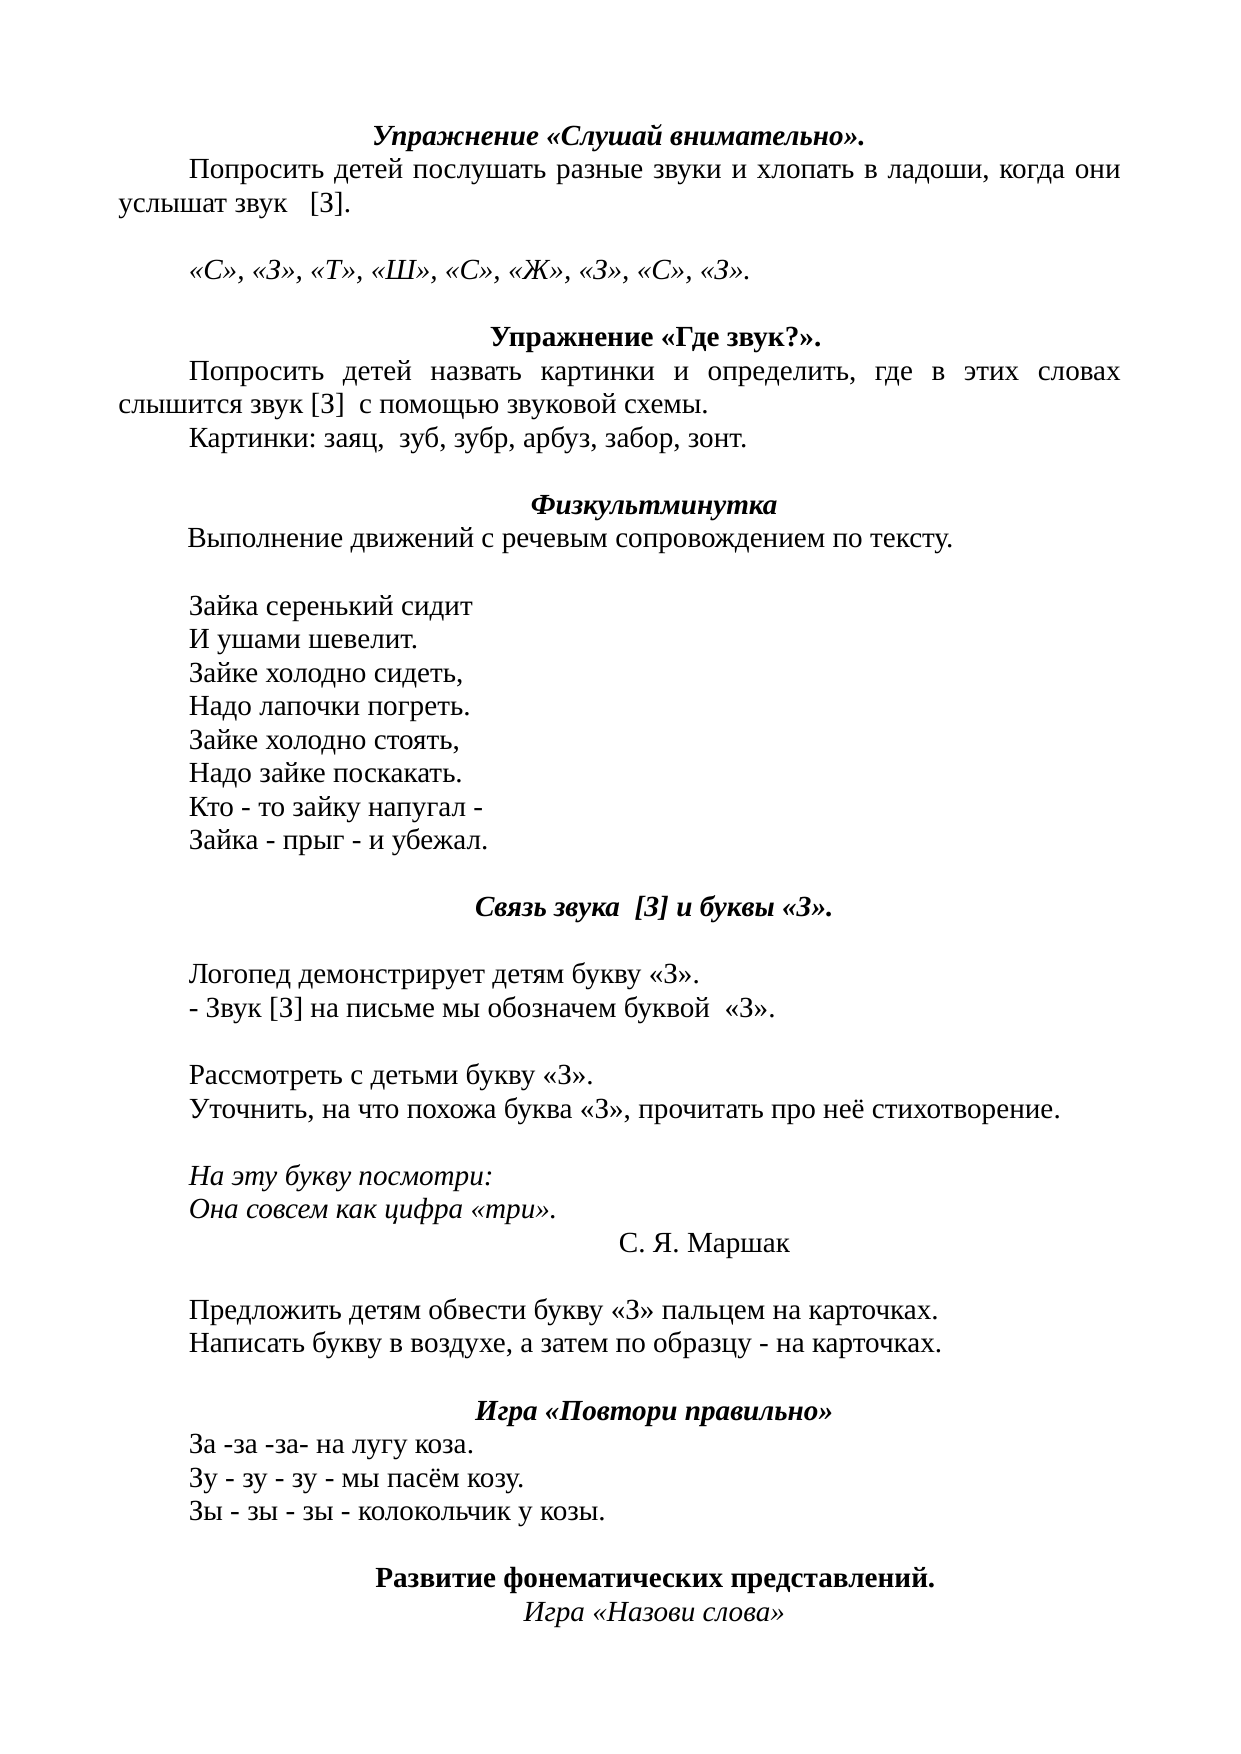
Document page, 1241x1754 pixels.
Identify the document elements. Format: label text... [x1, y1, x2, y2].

text Зайке холодно стоять, [118, 722, 1122, 755]
text Картинки: заяц, зуб, зубр, арбуз, забор, зонт. [118, 420, 1122, 453]
text Выполнение движений с речевым сопровождением по тексту. [118, 521, 1122, 554]
text Предложить детям обвести букву «З» пальцем на карточках. [118, 1292, 1122, 1326]
text «С», «З», «Т», «Ш», «С», «Ж», «З», «С», «З». [118, 252, 1122, 286]
text С. Я. Маршак [118, 1225, 1122, 1258]
text Попросить детей назвать картинки и определить, где в этих словах слышится звук [З] с помощью звуковой схемы. [118, 353, 1122, 420]
text Зайка серенький сидит [118, 588, 1122, 621]
text На эту букву посмотри: [118, 1158, 1122, 1191]
text Надо зайке поскакать. [118, 755, 1122, 789]
text Она совсем как цифра «три». [118, 1191, 1122, 1225]
text Игра «Назови слова» [118, 1594, 1122, 1627]
text Упражнение «Слушай внимательно». [118, 118, 1122, 152]
text Рассмотреть с детьми букву «З». [118, 1057, 1122, 1091]
text - Звук [З] на письме мы обозначем буквой «З». [118, 990, 1122, 1024]
text Связь звука [З] и буквы «З». [118, 889, 1122, 923]
text Логопед демонстрирует детям букву «З». [118, 957, 1122, 990]
text И ушами шевелит. [118, 621, 1122, 655]
text Игра «Повтори правильно» [118, 1393, 1122, 1426]
text Зу - зу - зу - мы пасём козу. [118, 1460, 1122, 1493]
text Физкультминутка [118, 487, 1122, 521]
text За -за -за- на лугу коза. [118, 1426, 1122, 1460]
text Зайке холодно сидеть, [118, 655, 1122, 688]
text Уточнить, на что похожа буква «З», прочитать про неё стихотворение. [118, 1091, 1122, 1124]
text Написать букву в воздухе, а затем по образцу - на карточках. [118, 1326, 1122, 1359]
text Упражнение «Где звук?». [118, 319, 1122, 353]
text Развитие фонематических представлений. [118, 1560, 1122, 1594]
text Надо лапочки погреть. [118, 688, 1122, 722]
text Зайка - прыг - и убежал. [118, 822, 1122, 856]
text Зы - зы - зы - колокольчик у козы. [118, 1493, 1122, 1527]
text Попросить детей послушать разные звуки и хлопать в ладоши, когда они услышат звук [З]. [118, 152, 1122, 219]
text Кто - то зайку напугал - [118, 789, 1122, 822]
